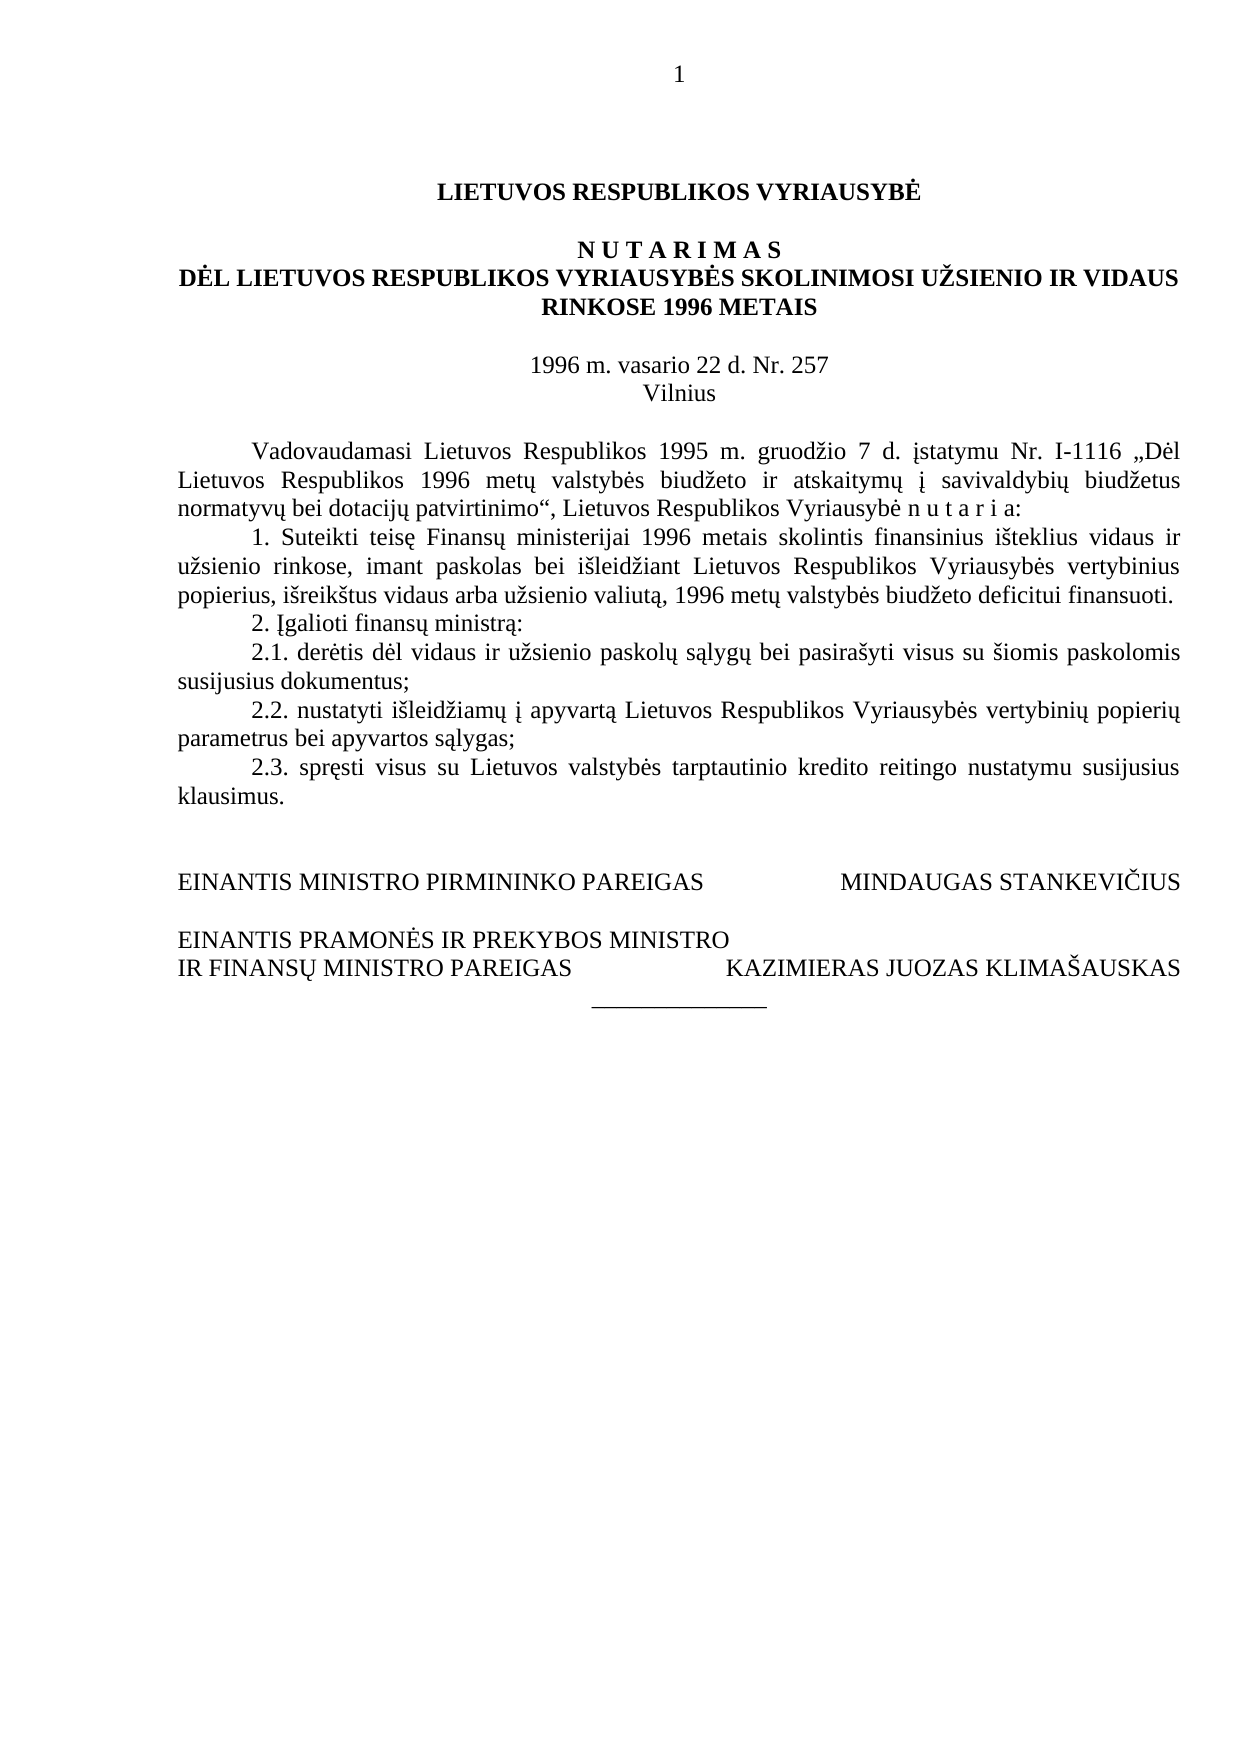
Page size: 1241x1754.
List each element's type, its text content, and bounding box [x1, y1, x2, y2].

text 2.1. derėtis dėl vidaus ir užsienio paskolų sąlygų bei pasirašyti visus su šiomis paskolomis susijusius dokumentus; [177, 637, 1181, 695]
text IR FINANSŲ MINISTRO PAREIGAS KAZIMIERAS JUOZAS KLIMAŠAUSKAS [177, 953, 1181, 982]
text DĖL LIETUVOS RESPUBLIKOS VYRIAUSYBĖS SKOLINIMOSI UŽSIENIO IR VIDAUS RINKOSE 1996 METAIS [177, 263, 1181, 321]
text EINANTIS PRAMONĖS IR PREKYBOS MINISTRO [177, 925, 1181, 953]
text 2.3. spręsti visus su Lietuvos valstybės tarptautinio kredito reitingo nustatymu susijusius klausimus. [177, 752, 1181, 810]
text 1. Suteikti teisę Finansų ministerijai 1996 metais skolintis finansinius išteklius vidaus ir užsienio rinkose, imant paskolas bei išleidžiant Lietuvos Respublikos Vyriausybės vertybinius popierius, išreikštus vidaus arba užsienio valiutą, 1996 metų valstybės biudžeto deficitui finansuoti. [177, 522, 1181, 608]
text EINANTIS MINISTRO PIRMININKO PAREIGAS MINDAUGAS STANKEVIČIUS [177, 867, 1181, 896]
text 2. Įgalioti finansų ministrą: [177, 608, 1181, 637]
text LIETUVOS RESPUBLIKOS VYRIAUSYBĖ [177, 177, 1181, 206]
text 2.2. nustatyti išleidžiamų į apyvartą Lietuvos Respublikos Vyriausybės vertybinių popierių parametrus bei apyvartos sąlygas; [177, 695, 1181, 752]
text ______________ [177, 982, 1181, 1011]
text Vilnius [177, 378, 1181, 407]
text N U T A R I M A S [177, 235, 1181, 263]
text Vadovaudamasi Lietuvos Respublikos 1995 m. gruodžio 7 d. įstatymu Nr. I-1116 „Dėl Lietuvos Respublikos 1996 metų valstybės biudžeto ir atskaitymų į savivaldybių biudžetus normatyvų bei dotacijų patvirtinimo“, Lietuvos Respublikos Vyriausybė nutaria: [177, 436, 1181, 522]
text 1996 m. vasario 22 d. Nr. 257 [177, 350, 1181, 378]
